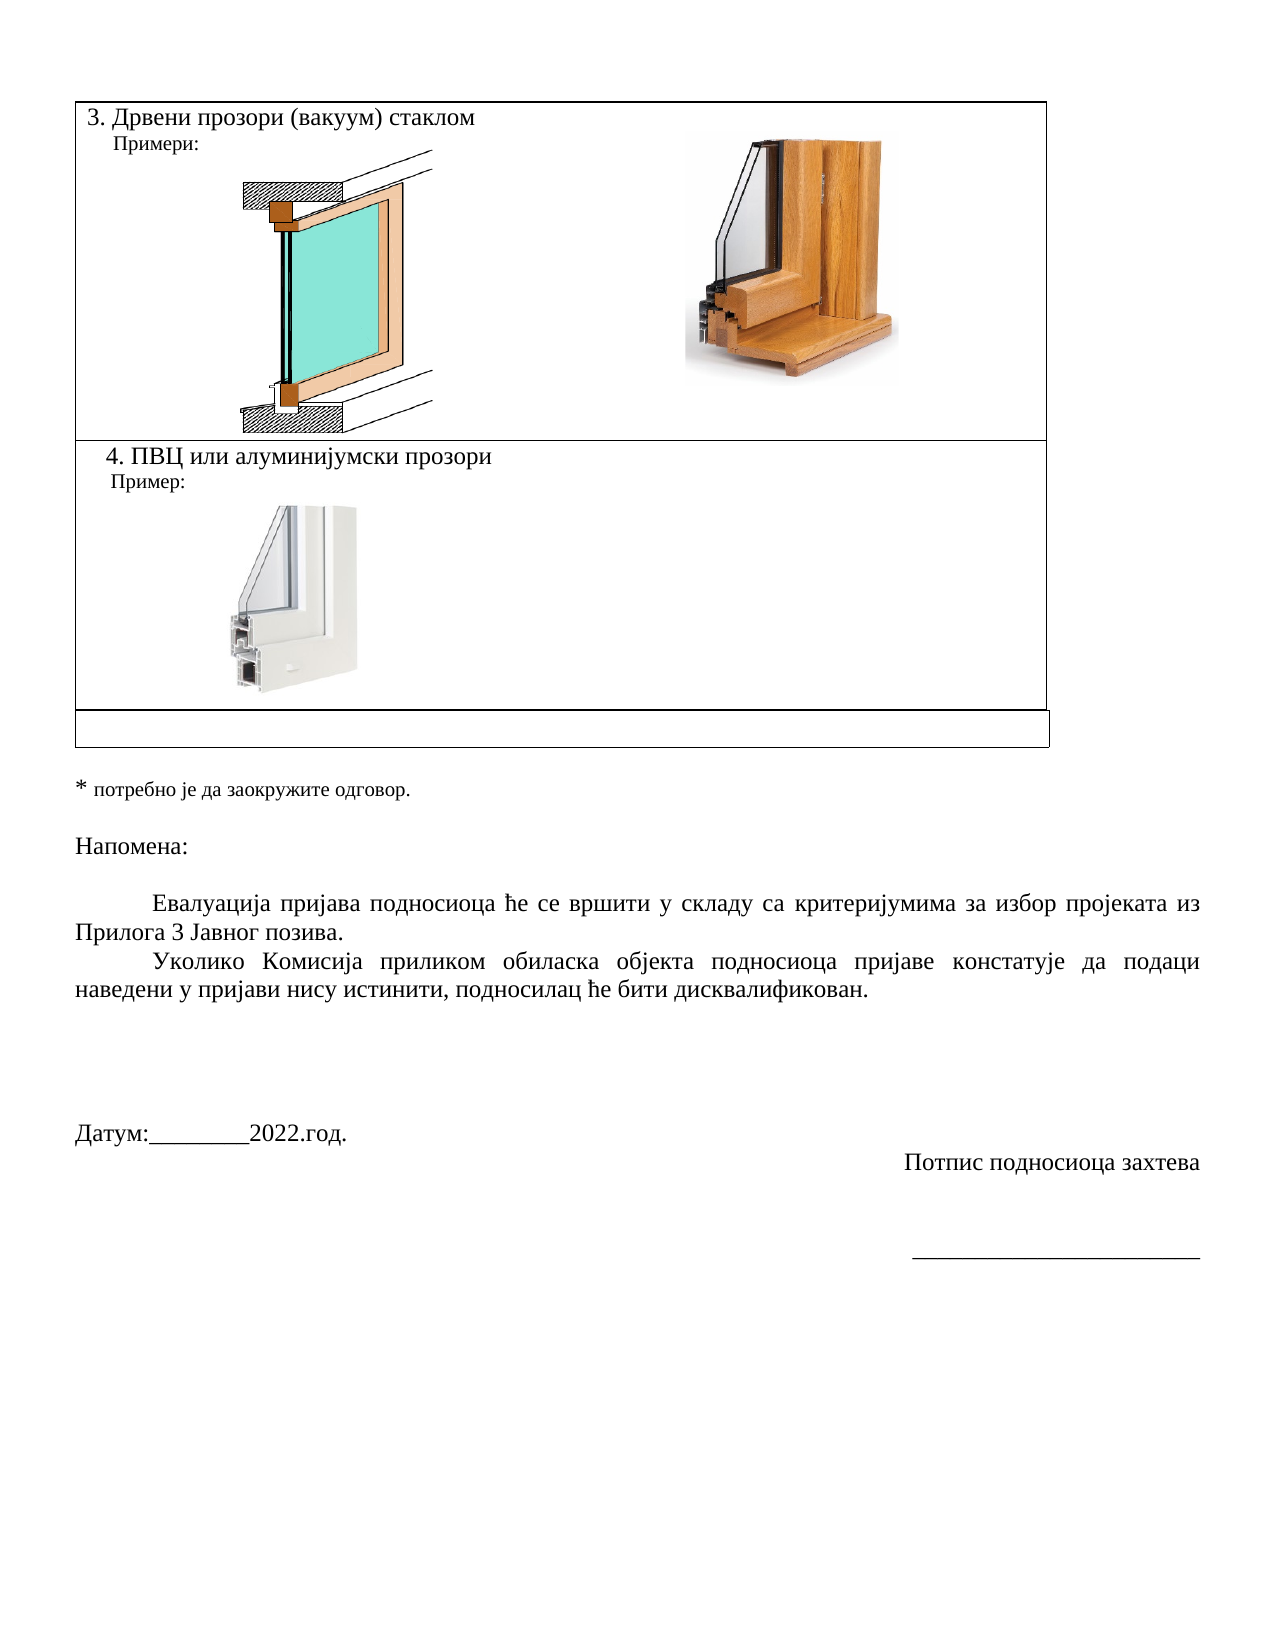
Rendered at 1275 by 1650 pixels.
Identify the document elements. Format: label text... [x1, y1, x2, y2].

table_cell 3. Дрвени прозори (вакуум) стаклом Примери: [76, 103, 1046, 440]
text Уколико Комисија приликом обиласка објекта подносиоца пријаве констатује да подаци наведени у пријави нису истинити, подносилац ће бити дисквалификован. [75, 946, 1200, 1003]
table_header [76, 711, 1049, 746]
text Напомена: [75, 831, 1259, 859]
text Датум:________2022.год. [75, 1118, 1200, 1147]
picture [227, 149, 444, 440]
text Евалуација пријава подносиоца ће се вршити у складу са критеријумима за избор пројеката из Прилога 3 Јавног позива. [75, 888, 1200, 946]
picture [685, 131, 899, 386]
text Потпис подносиоца захтева [75, 1147, 1200, 1176]
picture [226, 499, 362, 696]
table_cell 4. ПВЦ или алуминијумски прозори Пример: [76, 441, 1046, 709]
text * потребно је да заокружите одговор. [75, 773, 1200, 802]
table_cell [75, 748, 1049, 773]
text _______________________ [75, 1233, 1200, 1295]
